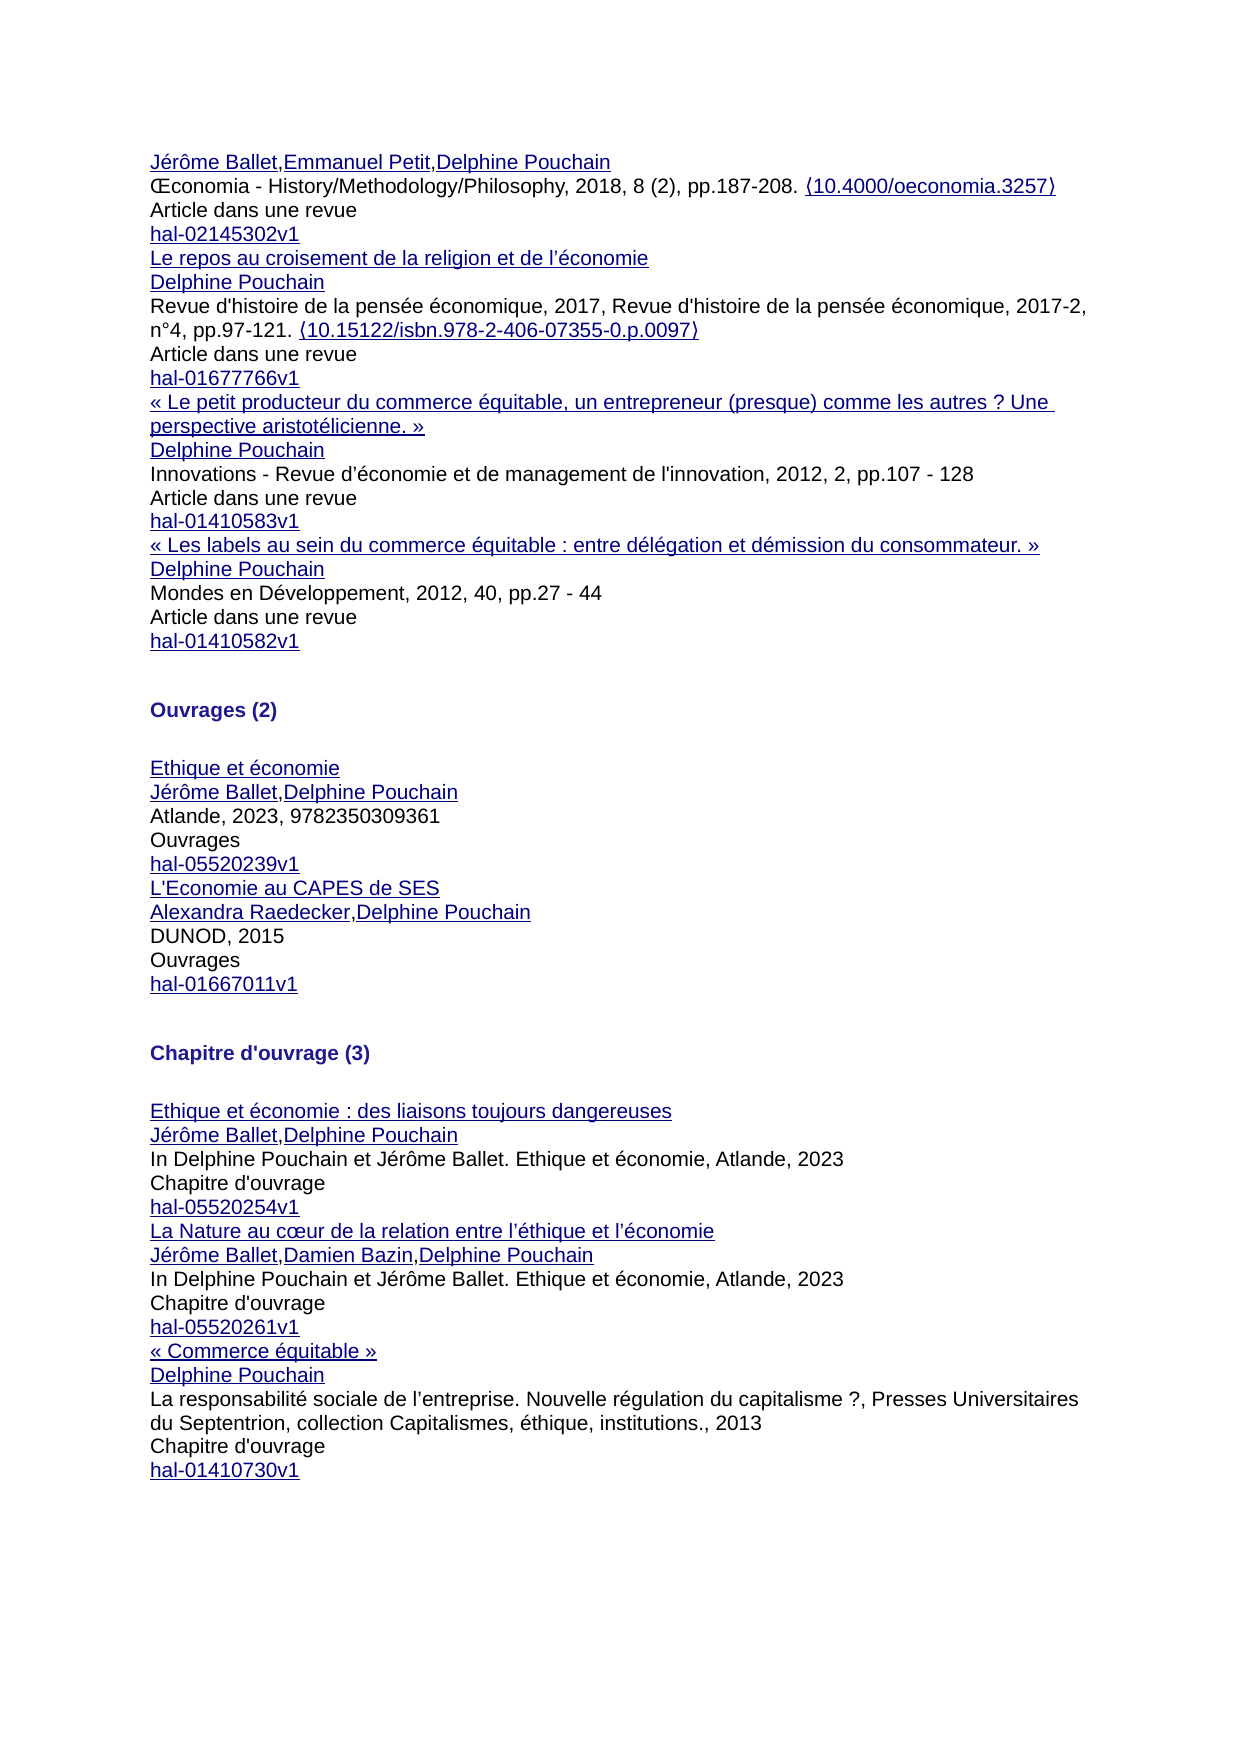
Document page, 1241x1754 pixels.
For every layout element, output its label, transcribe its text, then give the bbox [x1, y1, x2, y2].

table_cell « Le petit producteur du commerce équitable, un entrepreneur (presque) comme les autres ? Une perspective aristotélicienne. » Delphine Pouchain Innovations - Revue d’économie et de management de l'innovation, 2012, 2, pp.107 - 128 Article dans une revue hal-01410583v1 [150, 390, 1090, 533]
table_cell Jérôme Ballet,Emmanuel Petit,Delphine Pouchain Œconomia - History/Methodology/Philosophy, 2018, 8 (2), pp.187-208. ⟨10.4000/oeconomia.3257⟩ Article dans une revue hal-02145302v1 [150, 150, 1090, 246]
table_cell La Nature au cœur de la relation entre l’éthique et l’économie Jérôme Ballet,Damien Bazin,Delphine Pouchain In Delphine Pouchain et Jérôme Ballet. Ethique et économie, Atlande, 2023 Chapitre d'ouvrage hal-05520261v1 [150, 1219, 1090, 1338]
subtitle Chapitre d'ouvrage (3) [150, 1041, 1090, 1064]
table_cell Le repos au croisement de la religion et de l’économie Delphine Pouchain Revue d'histoire de la pensée économique, 2017, Revue d'histoire de la pensée économique, 2017-2, n°4, pp.97-121. ⟨10.15122/isbn.978-2-406-07355-0.p.0097⟩ Article dans une revue hal-01677766v1 [150, 246, 1090, 389]
table_header Ethique et économie : des liaisons toujours dangereuses Jérôme Ballet,Delphine Pouchain In Delphine Pouchain et Jérôme Ballet. Ethique et économie, Atlande, 2023 Chapitre d'ouvrage hal-05520254v1 [150, 1099, 1090, 1219]
table_cell L'Economie au CAPES de SES Alexandra Raedecker,Delphine Pouchain DUNOD, 2015 Ouvrages hal-01667011v1 [150, 876, 1090, 996]
table_cell « Les labels au sein du commerce équitable : entre délégation et démission du consommateur. » Delphine Pouchain Mondes en Développement, 2012, 40, pp.27 - 44 Article dans une revue hal-01410582v1 [150, 533, 1090, 653]
subtitle Ouvrages (2) [150, 698, 1090, 722]
table_header Ethique et économie Jérôme Ballet,Delphine Pouchain Atlande, 2023, 9782350309361 Ouvrages hal-05520239v1 [150, 756, 1090, 876]
table_cell « Commerce équitable » Delphine Pouchain La responsabilité sociale de l’entreprise. Nouvelle régulation du capitalisme ?, Presses Universitaires du Septentrion, collection Capitalismes, éthique, institutions., 2013 Chapitre d'ouvrage hal-01410730v1 [150, 1339, 1090, 1482]
